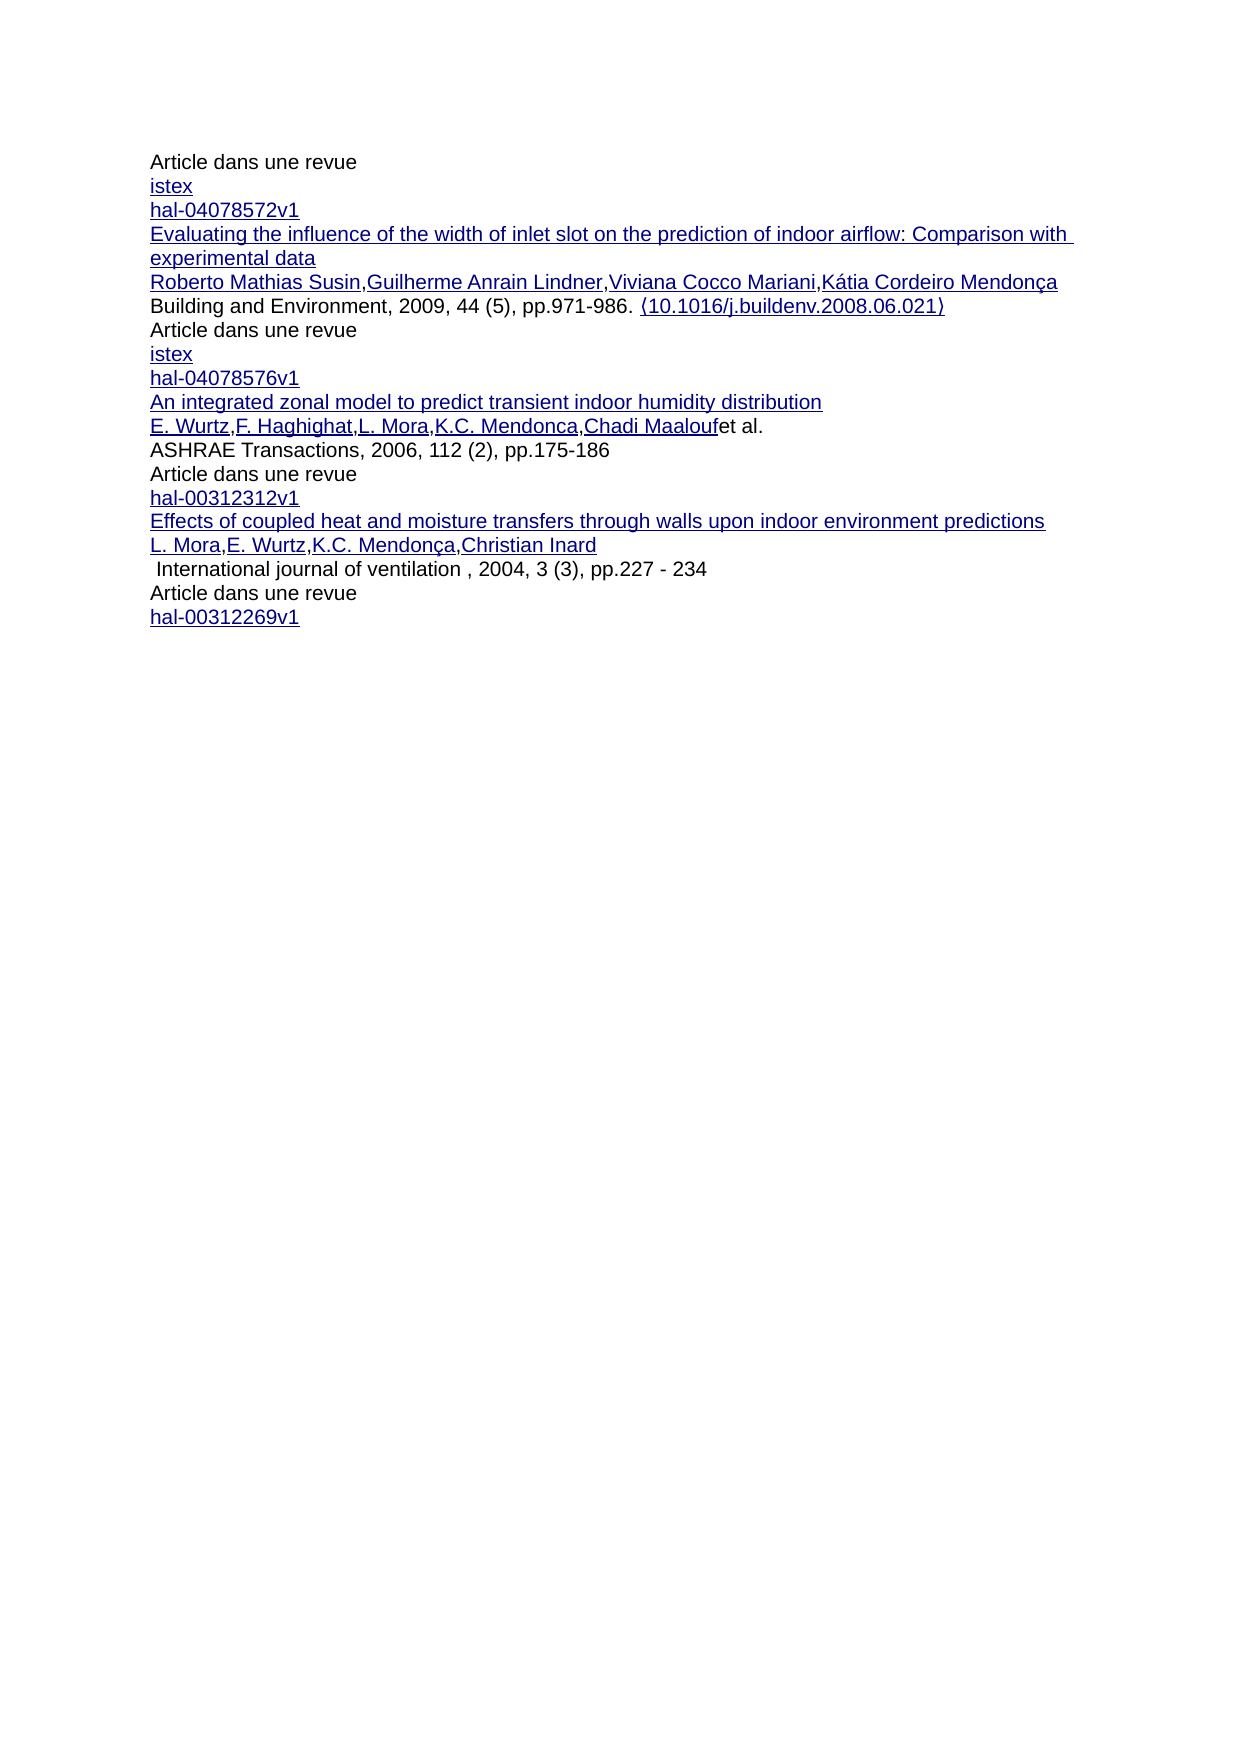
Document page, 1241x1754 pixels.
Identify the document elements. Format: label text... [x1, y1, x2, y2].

table_cell An integrated zonal model to predict transient indoor humidity distribution E. Wurtz,F. Haghighat,L. Mora,K.C. Mendonca,Chadi Maaloufet al. ASHRAE Transactions, 2006, 112 (2), pp.175-186 Article dans une revue hal-00312312v1 [150, 390, 1090, 509]
table_cell Evaluating the influence of the width of inlet slot on the prediction of indoor airflow: Comparison with experimental data Roberto Mathias Susin,Guilherme Anrain Lindner,Viviana Cocco Mariani,Kátia Cordeiro Mendonça Building and Environment, 2009, 44 (5), pp.971-986. ⟨10.1016/j.buildenv.2008.06.021⟩ Article dans une revue istex hal-04078576v1 [150, 222, 1090, 389]
table_cell Article dans une revue istex hal-04078572v1 [150, 150, 1090, 222]
table_cell Effects of coupled heat and moisture transfers through walls upon indoor environment predictions L. Mora,E. Wurtz,K.C. Mendonça,Christian Inard International journal of ventilation , 2004, 3 (3), pp.227 - 234 Article dans une revue hal-00312269v1 [150, 509, 1090, 629]
